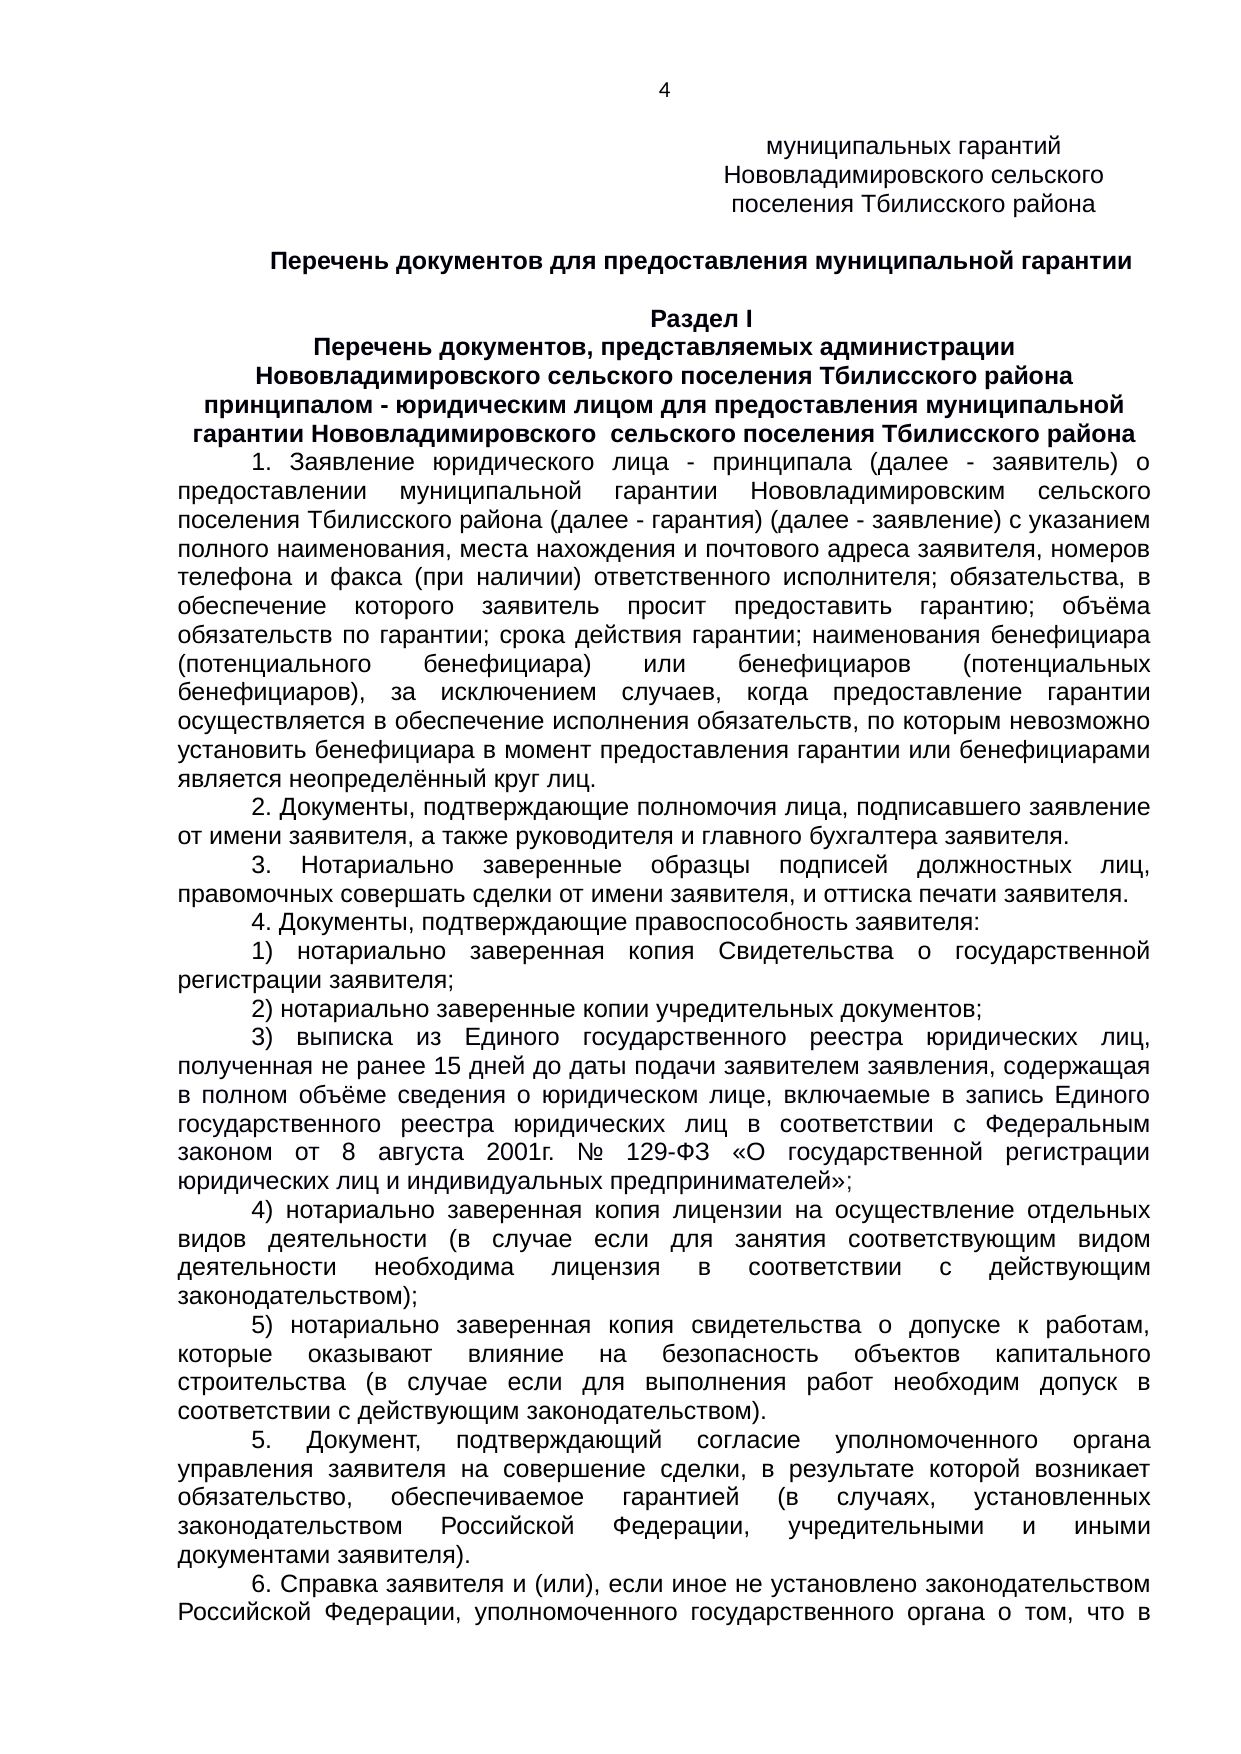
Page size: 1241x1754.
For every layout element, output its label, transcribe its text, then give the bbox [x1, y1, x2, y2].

text 6. Справка заявителя и (или), если иное не установлено законодательством Российской Федерации, уполномоченного государственного органа о том, что в [177, 1568, 1152, 1626]
text 5. Документ, подтверждающий согласие уполномоченного органа управления заявителя на совершение сделки, в результате которой возникает обязательство, обеспечиваемое гарантией (в случаях, установленных законодательством Российской Федерации, учредительными и иными документами заявителя). [177, 1425, 1152, 1568]
text 4. Документы, подтверждающие правоспособность заявителя: [177, 907, 1152, 936]
text 1. Заявление юридического лица - принципала (далее - заявитель) о предоставлении муниципальной гарантии Нововладимировским сельского поселения Тбилисского района (далее - гарантия) (далее - заявление) с указанием полного наименования, места нахождения и почтового адреса заявителя, номеров телефона и факса (при наличии) ответственного исполнителя; обязательства, в обеспечение которого заявитель просит предоставить гарантию; объёма обязательств по гарантии; срока действия гарантии; наименования бенефициара (потенциального бенефициара) или бенефициаров (потенциальных бенефициаров), за исключением случаев, когда предоставление гарантии осуществляется в обеспечение исполнения обязательств, по которым невозможно установить бенефициара в момент предоставления гарантии или бенефициарами является неопределённый круг лиц. [177, 447, 1152, 792]
text 5) нотариально заверенная копия свидетельства о допуске к работам, которые оказывают влияние на безопасность объектов капитального строительства (в случае если для выполнения работ необходим допуск в соответствии с действующим законодательством). [177, 1310, 1152, 1425]
table_header муниципальных гарантий Нововладимировского сельского поселения Тбилисского района [664, 131, 1163, 217]
text 2) нотариально заверенные копии учредительных документов; [177, 993, 1152, 1022]
text 4) нотариально заверенная копия лицензии на осуществление отдельных видов деятельности (в случае если для занятия соответствующим видом деятельности необходима лицензия в соответствии с действующим законодательством); [177, 1195, 1152, 1310]
table_header [166, 131, 664, 217]
subtitle Раздел I Перечень документов, представляемых администрации Нововладимировского сельского поселения Тбилисского района принципалом - юридическим лицом для предоставления муниципальной гарантии Нововладимировского сельского поселения Тбилисского района [177, 303, 1152, 447]
subtitle Перечень документов для предоставления муниципальной гарантии [177, 246, 1152, 275]
text 2. Документы, подтверждающие полномочия лица, подписавшего заявление от имени заявителя, а также руководителя и главного бухгалтера заявителя. [177, 792, 1152, 850]
text 1) нотариально заверенная копия Свидетельства о государственной регистрации заявителя; [177, 936, 1152, 993]
subtitle 3) выписка из Единого государственного реестра юридических лиц, полученная не ранее 15 дней до даты подачи заявителем заявления, содержащая в полном объёме сведения о юридическом лице, включаемые в запись Единого государственного реестра юридических лиц в соответствии с Федеральным законом от 8 августа 2001г. № 129-ФЗ «О государственной регистрации юридических лиц и индивидуальных предпринимателей»; [177, 1022, 1152, 1195]
text 3. Нотариально заверенные образцы подписей должностных лиц, правомочных совершать сделки от имени заявителя, и оттиска печати заявителя. [177, 850, 1152, 907]
